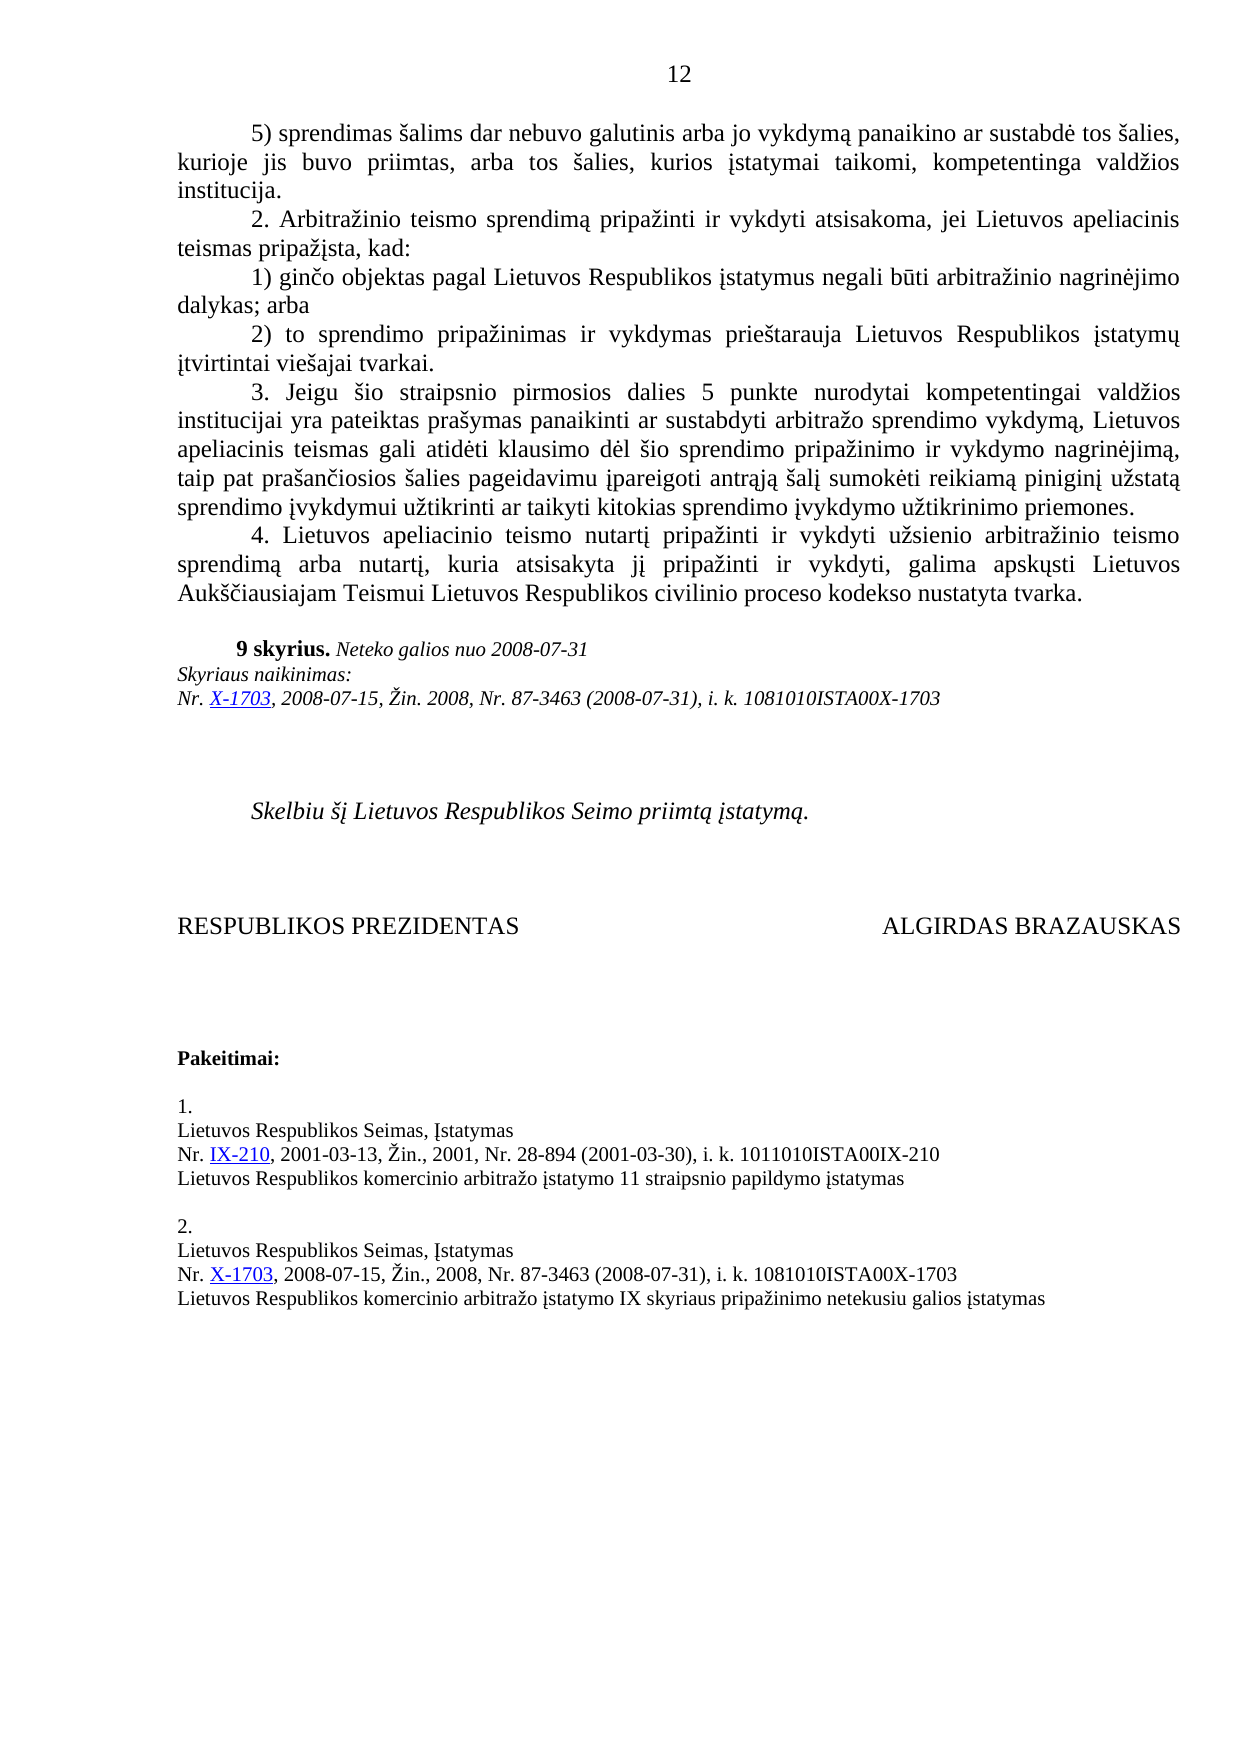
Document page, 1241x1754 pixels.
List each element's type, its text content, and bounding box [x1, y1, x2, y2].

text 4. Lietuvos apeliacinio teismo nutartį pripažinti ir vykdyti užsienio arbitražinio teismo sprendimą arba nutartį, kuria atsisakyta jį pripažinti ir vykdyti, galima apskųsti Lietuvos Aukščiausiajam Teismui Lietuvos Respublikos civilinio proceso kodekso nustatyta tvarka. [177, 521, 1181, 607]
text 2. [177, 1214, 1181, 1238]
text Lietuvos Respublikos Seimas, Įstatymas [177, 1118, 1181, 1142]
text 1. [177, 1094, 1181, 1118]
text Skelbiu šį Lietuvos Respublikos Seimo priimtą įstatymą. [177, 796, 1181, 825]
text 2. Arbitražinio teismo sprendimą pripažinti ir vykdyti atsisakoma, jei Lietuvos apeliacinis teismas pripažįsta, kad: [177, 204, 1181, 262]
text Nr. X-1703, 2008-07-15, Žin., 2008, Nr. 87-3463 (2008-07-31), i. k. 1081010ISTA00X-1703 [177, 1262, 1181, 1286]
text 9 skyrius. Neteko galios nuo 2008-07-31 [177, 636, 1181, 662]
text 1) ginčo objektas pagal Lietuvos Respublikos įstatymus negali būti arbitražinio nagrinėjimo dalykas; arba [177, 262, 1181, 319]
text Lietuvos Respublikos Seimas, Įstatymas [177, 1238, 1181, 1262]
text 2) to sprendimo pripažinimas ir vykdymas prieštarauja Lietuvos Respublikos įstatymų įtvirtintai viešajai tvarkai. [177, 319, 1181, 377]
text 5) sprendimas šalims dar nebuvo galutinis arba jo vykdymą panaikino ar sustabdė tos šalies, kurioje jis buvo priimtas, arba tos šalies, kurios įstatymai taikomi, kompetentinga valdžios institucija. [177, 118, 1181, 204]
text Lietuvos Respublikos komercinio arbitražo įstatymo 11 straipsnio papildymo įstatymas [177, 1166, 1181, 1190]
text Nr. X-1703, 2008-07-15, Žin. 2008, Nr. 87-3463 (2008-07-31), i. k. 1081010ISTA00X-1703 [177, 686, 1181, 710]
text Nr. IX-210, 2001-03-13, Žin., 2001, Nr. 28-894 (2001-03-30), i. k. 1011010ISTA00IX-210 [177, 1142, 1181, 1166]
text Lietuvos Respublikos komercinio arbitražo įstatymo IX skyriaus pripažinimo netekusiu galios įstatymas [177, 1286, 1181, 1310]
text Pakeitimai: [177, 1046, 1181, 1070]
text 3. Jeigu šio straipsnio pirmosios dalies 5 punkte nurodytai kompetentingai valdžios institucijai yra pateiktas prašymas panaikinti ar sustabdyti arbitražo sprendimo vykdymą, Lietuvos apeliacinis teismas gali atidėti klausimo dėl šio sprendimo pripažinimo ir vykdymo nagrinėjimą, taip pat prašančiosios šalies pageidavimu įpareigoti antrąją šalį sumokėti reikiamą piniginį užstatą sprendimo įvykdymui užtikrinti ar taikyti kitokias sprendimo įvykdymo užtikrinimo priemones. [177, 377, 1181, 521]
text Skyriaus naikinimas: [177, 662, 1181, 686]
text RESPUBLIKOS PREZIDENTAS ALGIRDAS BRAZAUSKAS [177, 911, 1181, 940]
